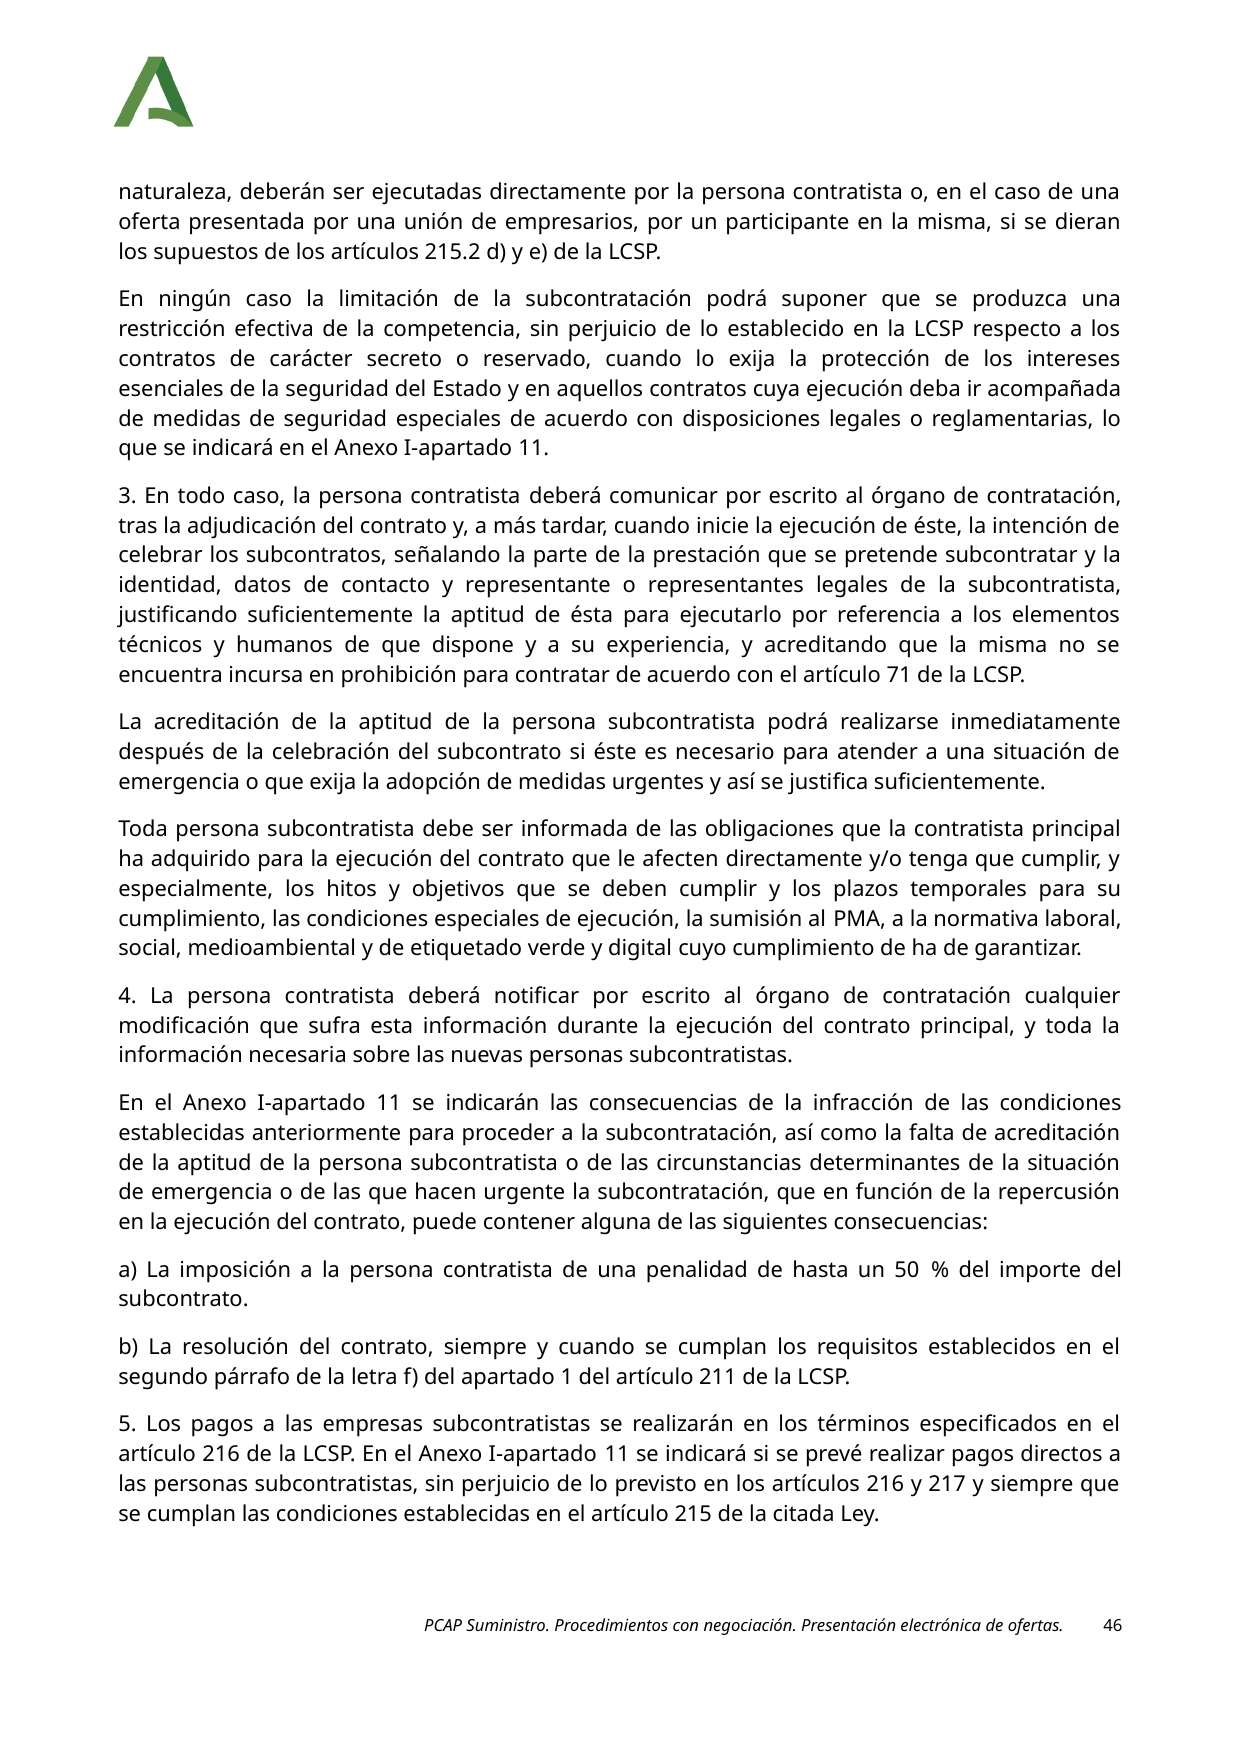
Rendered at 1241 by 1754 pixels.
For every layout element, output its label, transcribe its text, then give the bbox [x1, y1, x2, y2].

text La acreditación de la aptitud de la persona subcontratista podrá realizarse inmediatamente después de la celebración del subcontrato si éste es necesario para atender a una situación de emergencia o que exija la adopción de medidas urgentes y así se justifica suficientemente. [118, 706, 1122, 796]
text En ningún caso la limitación de la subcontratación podrá suponer que se produzca una restricción efectiva de la competencia, sin perjuicio de lo establecido en la LCSP respecto a los contratos de carácter secreto o reservado, cuando lo exija la protección de los intereses esenciales de la seguridad del Estado y en aquellos contratos cuya ejecución deba ir acompañada de medidas de seguridad especiales de acuerdo con disposiciones legales o reglamentarias, lo que se indicará en el Anexo I-apartado 11. [118, 283, 1122, 462]
picture [109, 52, 198, 131]
text naturaleza, deberán ser ejecutadas directamente por la persona contratista o, en el caso de una oferta presentada por una unión de empresarios, por un participante en la misma, si se dieran los supuestos de los artículos 215.2 d) y e) de la LCSP. [118, 176, 1122, 266]
text b) La resolución del contrato, siempre y cuando se cumplan los requisitos establecidos en el segundo párrafo de la letra f) del apartado 1 del artículo 211 de la LCSP. [118, 1331, 1122, 1391]
text Toda persona subcontratista debe ser informada de las obligaciones que la contratista principal ha adquirido para la ejecución del contrato que le afecten directamente y/o tenga que cumplir, y especialmente, los hitos y objetivos que se deben cumplir y los plazos temporales para su cumplimiento, las condiciones especiales de ejecución, la sumisión al PMA, a la normativa laboral, social, medioambiental y de etiquetado verde y digital cuyo cumplimiento de ha de garantizar. [118, 813, 1122, 962]
text a) La imposición a la persona contratista de una penalidad de hasta un 50 % del importe del subcontrato. [118, 1254, 1122, 1313]
text En el Anexo I-apartado 11 se indicarán las consecuencias de la infracción de las condiciones establecidas anteriormente para proceder a la subcontratación, así como la falta de acreditación de la aptitud de la persona subcontratista o de las circunstancias determinantes de la situación de emergencia o de las que hacen urgente la subcontratación, que en función de la repercusión en la ejecución del contrato, puede contener alguna de las siguientes consecuencias: [118, 1087, 1122, 1236]
text 5. Los pagos a las empresas subcontratistas se realizarán en los términos especificados en el artículo 216 de la LCSP. En el Anexo I-apartado 11 se indicará si se prevé realizar pagos directos a las personas subcontratistas, sin perjuicio de lo previsto en los artículos 216 y 217 y siempre que se cumplan las condiciones establecidas en el artículo 215 de la citada Ley. [118, 1408, 1122, 1527]
text 4. La persona contratista deberá notificar por escrito al órgano de contratación cualquier modificación que sufra esta información durante la ejecución del contrato principal, y toda la información necesaria sobre las nuevas personas subcontratistas. [118, 980, 1122, 1069]
text 3. En todo caso, la persona contratista deberá comunicar por escrito al órgano de contratación, tras la adjudicación del contrato y, a más tardar, cuando inicie la ejecución de éste, la intención de celebrar los subcontratos, señalando la parte de la prestación que se pretende subcontratar y la identidad, datos de contacto y representante o representantes legales de la subcontratista, justificando suficientemente la aptitud de ésta para ejecutarlo por referencia a los elementos técnicos y humanos de que dispone y a su experiencia, y acreditando que la misma no se encuentra incursa en prohibición para contratar de acuerdo con el artículo 71 de la LCSP. [118, 480, 1122, 688]
